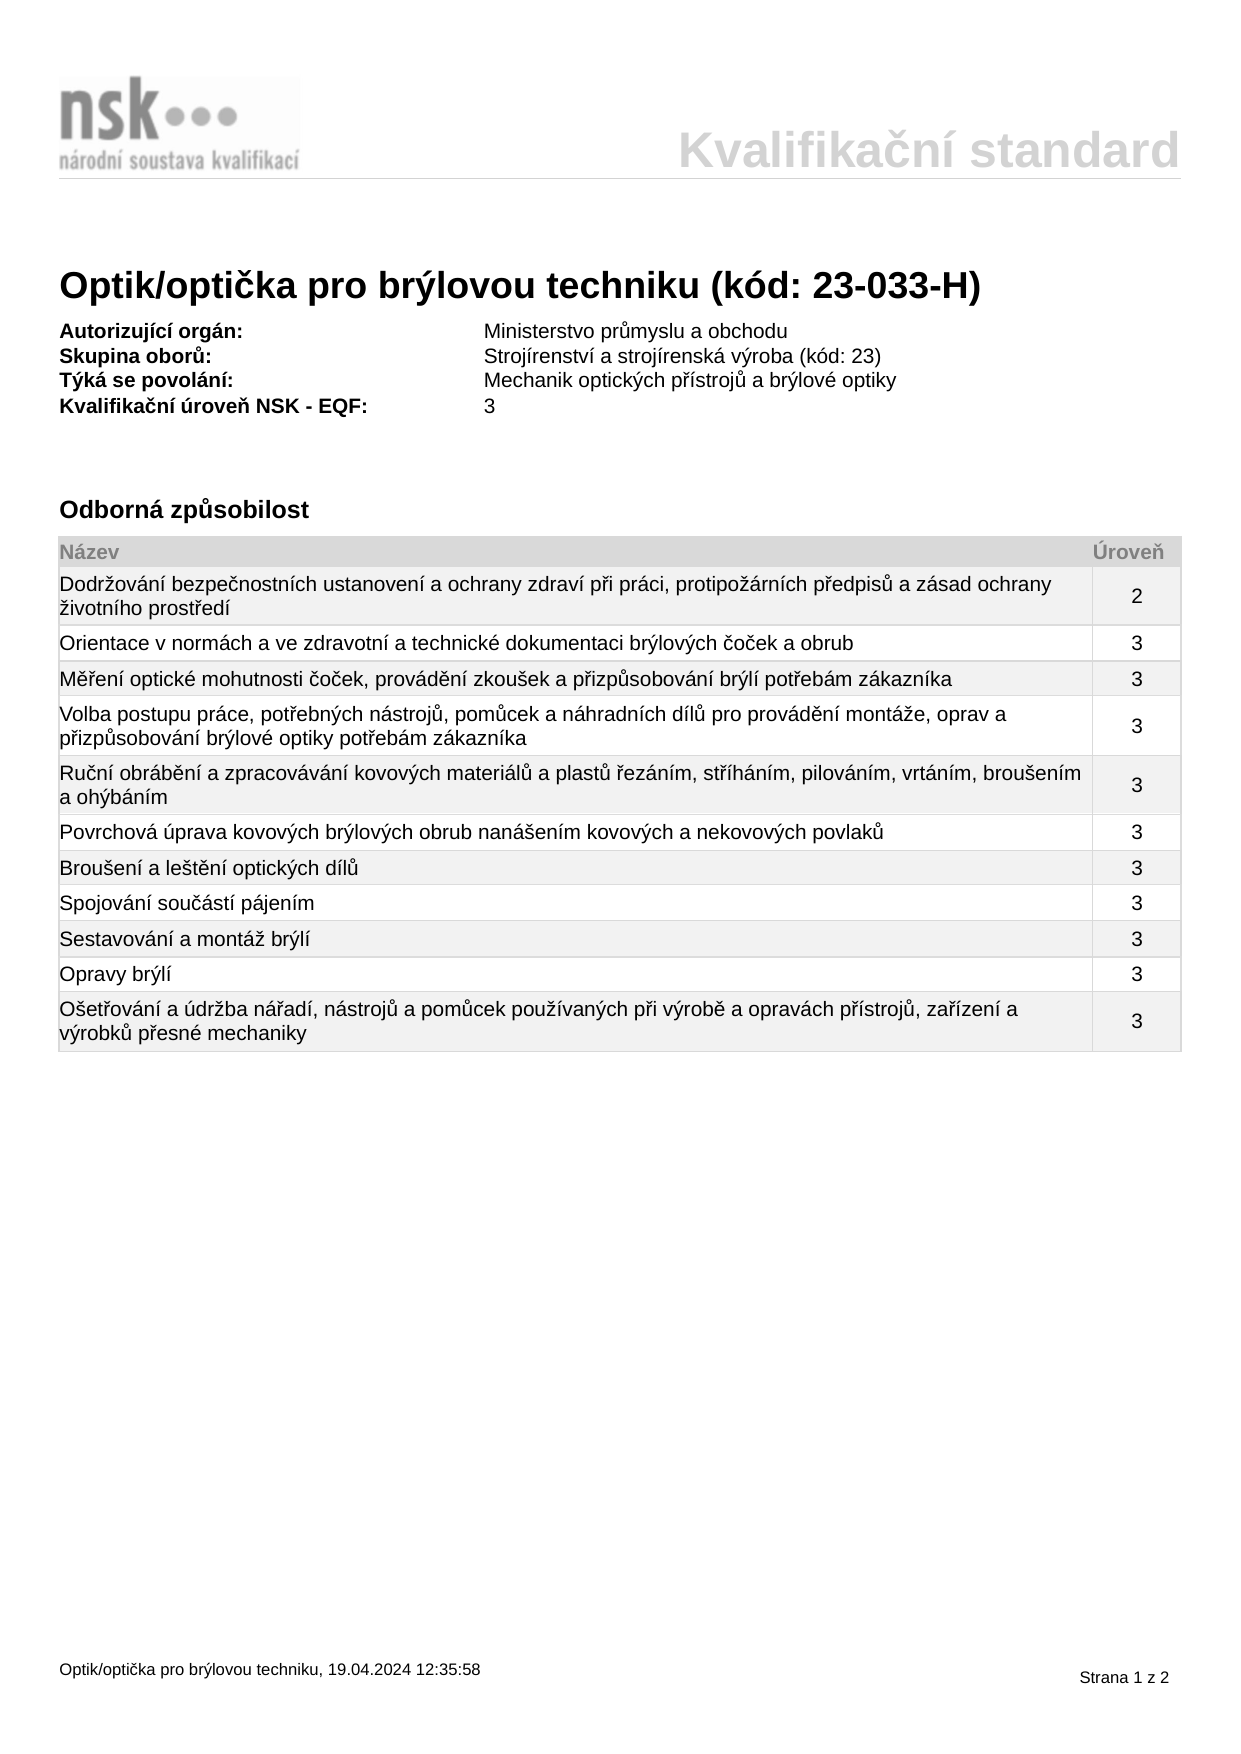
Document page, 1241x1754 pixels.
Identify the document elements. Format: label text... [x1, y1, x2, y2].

table_cell Kvalifikační úroveň NSK - EQF: [59, 394, 483, 417]
table_cell Úroveň [1093, 537, 1180, 566]
picture [58, 59, 621, 172]
table_cell 3 [1093, 626, 1180, 660]
table_cell Ruční obrábění a zpracovávání kovových materiálů a plastů řezáním, stříháním, pilováním, vrtáním, broušením a ohýbáním [60, 756, 1092, 813]
table_cell [1169, 196, 1181, 224]
table_cell 3 [1093, 662, 1180, 695]
table_cell [620, 1052, 626, 1351]
table_cell Povrchová úprava kovových brýlových obrub nanášením kovových a nekovových povlaků [60, 815, 1092, 849]
table_cell [1169, 1660, 1181, 1696]
table_cell [620, 418, 626, 489]
table_cell [484, 307, 620, 319]
table_cell [626, 1505, 862, 1659]
table_cell [862, 1052, 1093, 1351]
table_cell Strojírenství a strojírenská výroba (kód: 23) [484, 344, 1181, 368]
table_cell [862, 307, 1093, 319]
table_cell [620, 307, 626, 319]
table_cell [862, 524, 1093, 536]
table_cell [59, 172, 483, 178]
table_cell [1093, 524, 1169, 536]
table_cell [1093, 307, 1169, 319]
table_cell 2 [1093, 567, 1180, 624]
table_cell [484, 418, 620, 489]
table_cell [620, 1505, 626, 1659]
table_cell 3 [484, 394, 1181, 417]
table_cell Týká se povolání: [59, 368, 483, 392]
table_cell [59, 196, 483, 224]
table_cell Dodržování bezpečnostních ustanovení a ochrany zdraví při práci, protipožárních předpisů a zásad ochrany životního prostředí [60, 567, 1092, 624]
table_cell Název [60, 537, 1092, 566]
table_cell [1093, 1505, 1169, 1659]
table_cell [484, 1052, 620, 1351]
table_cell [1093, 196, 1169, 224]
table_cell [626, 307, 862, 319]
table_header [621, 59, 626, 172]
table_cell [1169, 307, 1181, 319]
table_cell [484, 1505, 620, 1659]
table_cell [1169, 418, 1181, 489]
table_cell [626, 1052, 862, 1351]
table_header Kvalifikační standard [626, 59, 1181, 178]
table_cell Sestavování a montáž brýlí [60, 921, 1092, 956]
table_cell 3 [1093, 696, 1180, 755]
table_cell [862, 1505, 1093, 1659]
table_cell [59, 1351, 483, 1505]
table_cell [862, 196, 1093, 224]
table_cell [620, 1351, 626, 1505]
table_cell [862, 418, 1093, 489]
table_cell Ministerstvo průmyslu a obchodu [484, 319, 1181, 344]
table_cell [1093, 418, 1169, 489]
table_cell 3 [1093, 958, 1180, 991]
table_cell [626, 196, 862, 224]
table_cell [59, 179, 1181, 196]
table_cell [484, 196, 620, 224]
table_cell [59, 1505, 483, 1659]
table_cell [59, 307, 483, 319]
table_cell [626, 1351, 862, 1505]
table_cell Orientace v normách a ve zdravotní a technické dokumentaci brýlových čoček a obrub [60, 626, 1092, 660]
table_cell Spojování součástí pájením [60, 885, 1092, 920]
table_cell [1093, 1351, 1169, 1505]
table_cell [626, 418, 862, 489]
table_cell [59, 1052, 483, 1351]
table_cell 3 [1093, 921, 1180, 956]
table_cell Optik/optička pro brýlovou techniku, 19.04.2024 12:35:58 [59, 1660, 862, 1696]
table_cell Autorizující orgán: [59, 319, 483, 343]
table_cell [1169, 1505, 1181, 1659]
table_cell Měření optické mohutnosti čoček, provádění zkoušek a přizpůsobování brýlí potřebám zákazníka [60, 662, 1092, 695]
table_cell [620, 196, 626, 224]
table_cell Optik/optička pro brýlovou techniku (kód: 23-033-H) [59, 224, 1181, 307]
table_cell [626, 524, 862, 536]
table_cell Mechanik optických přístrojů a brýlové optiky [484, 368, 1181, 393]
table_cell [484, 172, 620, 178]
table_cell Broušení a leštění optických dílů [60, 851, 1092, 884]
table_cell Strana 1 z 2 [862, 1660, 1169, 1696]
table_cell Volba postupu práce, potřebných nástrojů, pomůcek a náhradních dílů pro provádění montáže, oprav a přizpůsobování brýlové optiky potřebám zákazníka [60, 696, 1092, 755]
table_cell Odborná způsobilost [59, 489, 1181, 524]
table_cell 3 [1093, 992, 1180, 1051]
table_cell [484, 1351, 620, 1505]
table_cell 3 [1093, 885, 1180, 920]
table_cell Opravy brýlí [60, 958, 1092, 991]
table_cell 3 [1093, 756, 1180, 813]
table_cell [1169, 1351, 1181, 1505]
table_cell [862, 1351, 1093, 1505]
table_cell 3 [1093, 815, 1180, 849]
table_cell Skupina oborů: [59, 344, 483, 368]
table_cell [1169, 524, 1181, 536]
table_cell 3 [1093, 851, 1180, 884]
table_cell Ošetřování a údržba nářadí, nástrojů a pomůcek používaných při výrobě a opravách přístrojů, zařízení a výrobků přesné mechaniky [60, 992, 1092, 1051]
table_cell [620, 524, 626, 536]
table_cell [1169, 1052, 1181, 1351]
table_cell [484, 524, 620, 536]
table_cell [59, 418, 483, 489]
table_cell [59, 524, 483, 536]
table_cell [1093, 1052, 1169, 1351]
